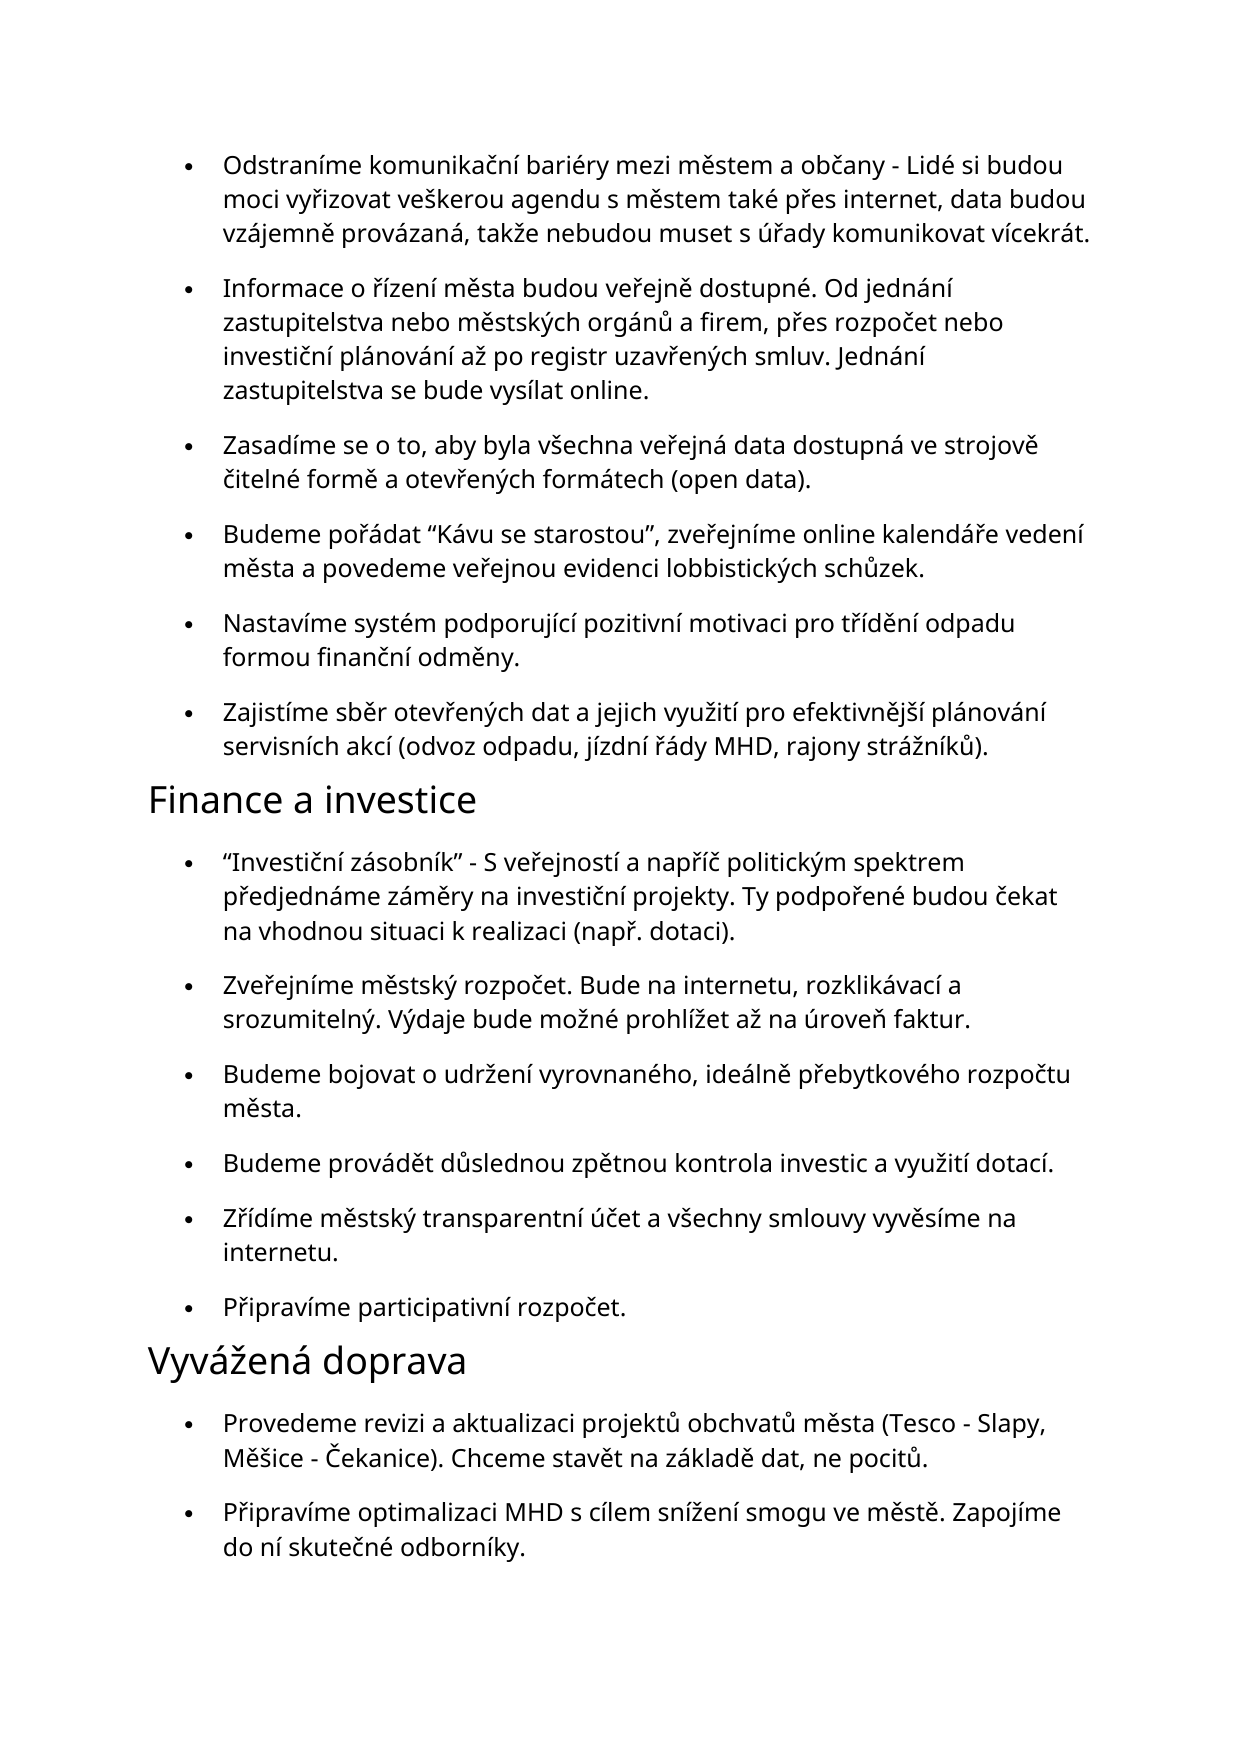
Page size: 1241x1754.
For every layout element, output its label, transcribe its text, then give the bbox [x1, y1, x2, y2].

list Provedeme revizi a aktualizaci projektů obchvatů města (Tesco - Slapy, Měšice - Čekanice). Chceme stavět na základě dat, ne pocitů. [185, 1406, 1093, 1474]
list Připravíme optimalizaci MHD s cílem snížení smogu ve městě. Zapojíme do ní skutečné odborníky. [185, 1495, 1093, 1563]
list Nastavíme systém podporující pozitivní motivaci pro třídění odpadu formou finanční odměny. [185, 606, 1093, 674]
list Budeme bojovat o udržení vyrovnaného, ideálně přebytkového rozpočtu města. [185, 1057, 1093, 1125]
list Odstraníme komunikační bariéry mezi městem a občany - Lidé si budou moci vyřizovat veškerou agendu s městem také přes internet, data budou vzájemně provázaná, takže nebudou muset s úřady komunikovat vícekrát. [185, 148, 1093, 250]
list Zřídíme městský transparentní účet a všechny smlouvy vyvěsíme na internetu. [185, 1201, 1093, 1269]
list Budeme provádět důslednou zpětnou kontrola investic a využití dotací. [185, 1146, 1093, 1180]
list Připravíme participativní rozpočet. [185, 1290, 1093, 1324]
text Finance a investice [148, 773, 1093, 824]
list Informace o řízení města budou veřejně dostupné. Od jednání zastupitelstva nebo městských orgánů a firem, přes rozpočet nebo investiční plánování až po registr uzavřených smluv. Jednání zastupitelstva se bude vysílat online. [185, 271, 1093, 407]
text Vyvážená doprava [148, 1334, 1093, 1385]
list Zveřejníme městský rozpočet. Bude na internetu, rozklikávací a srozumitelný. Výdaje bude možné prohlížet až na úroveň faktur. [185, 968, 1093, 1036]
list Budeme pořádat “Kávu se starostou”, zveřejníme online kalendáře vedení města a povedeme veřejnou evidenci lobbistických schůzek. [185, 517, 1093, 585]
list “Investiční zásobník” - S veřejností a napříč politickým spektrem předjednáme záměry na investiční projekty. Ty podpořené budou čekat na vhodnou situaci k realizaci (např. dotaci). [185, 845, 1093, 947]
list Zasadíme se o to, aby byla všechna veřejná data dostupná ve strojově čitelné formě a otevřených formátech (open data). [185, 428, 1093, 496]
list Zajistíme sběr otevřených dat a jejich využití pro efektivnější plánování servisních akcí (odvoz odpadu, jízdní řády MHD, rajony strážníků). [185, 694, 1093, 763]
